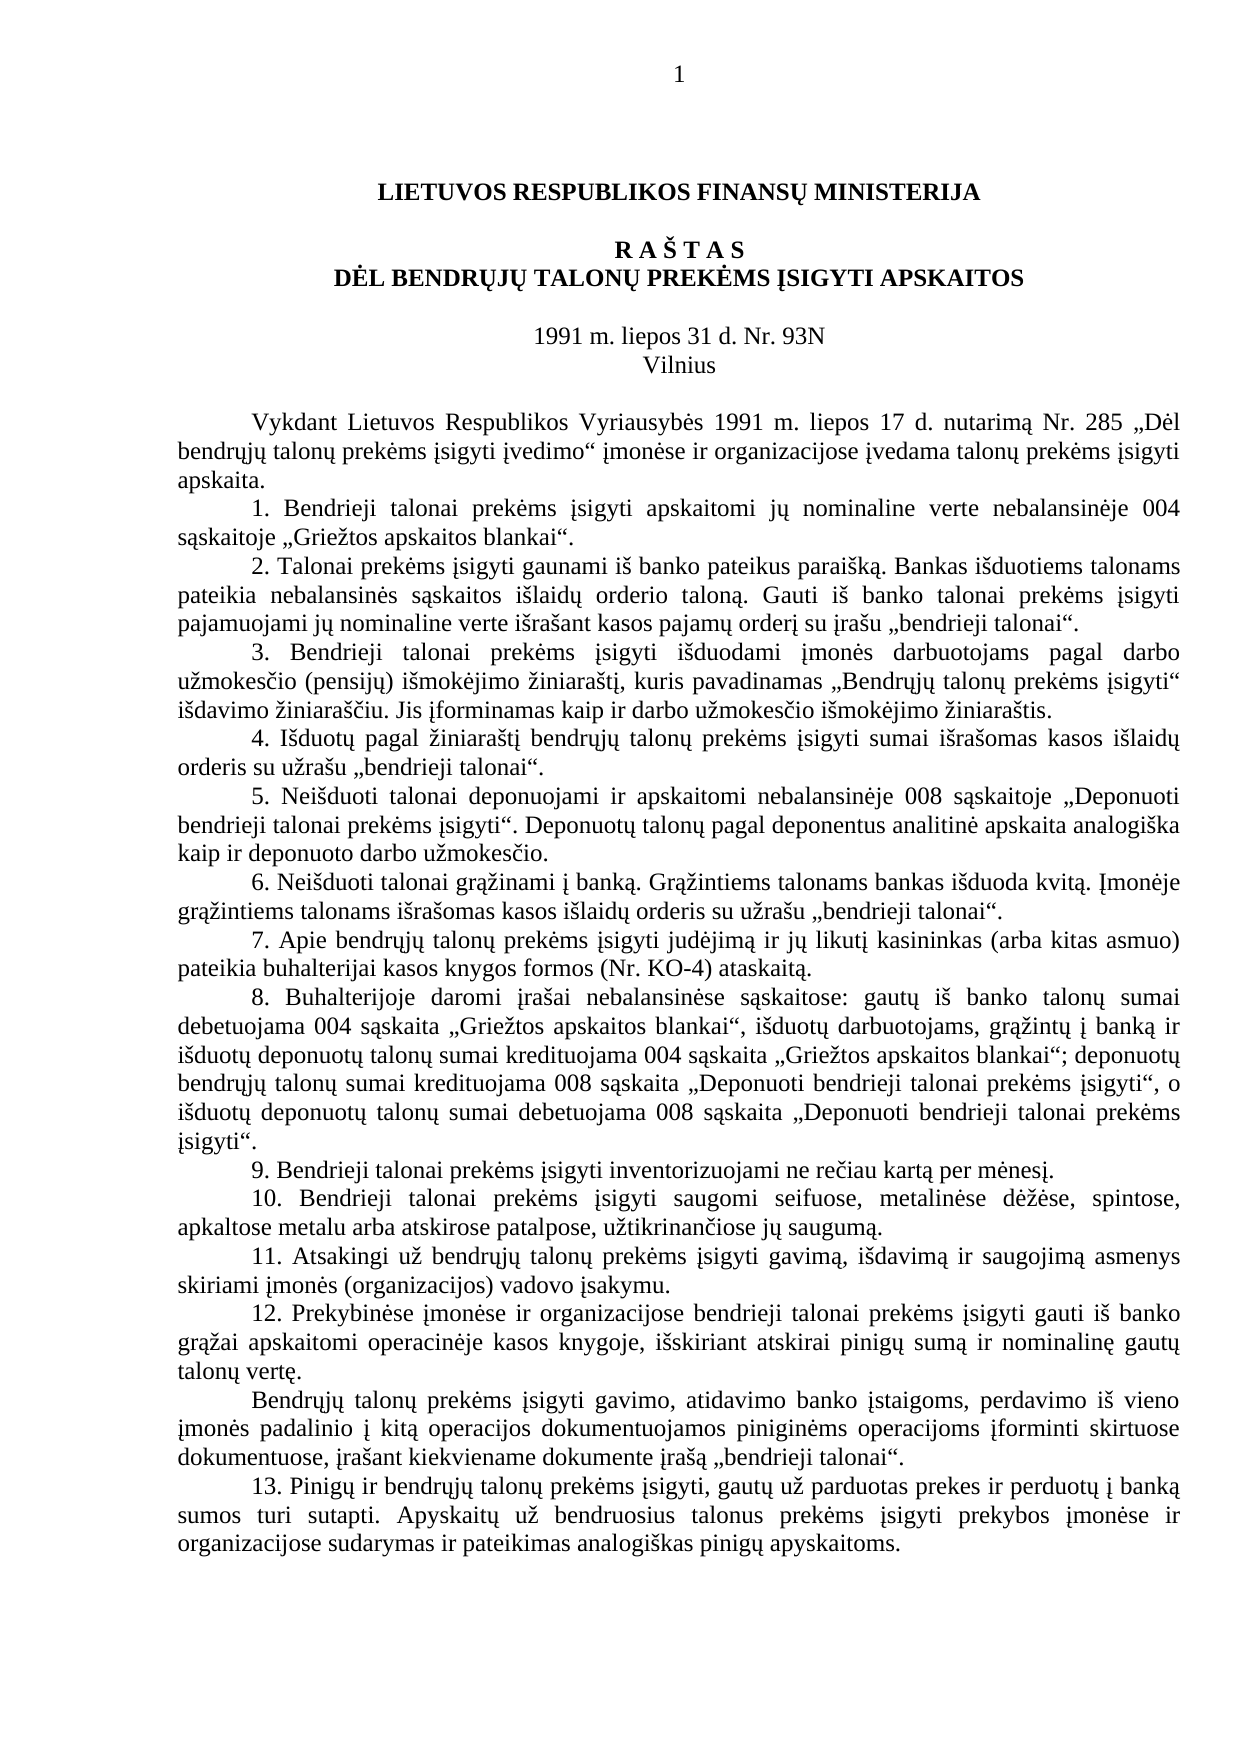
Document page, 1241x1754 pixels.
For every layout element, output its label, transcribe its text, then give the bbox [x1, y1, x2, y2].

text 1991 m. liepos 31 d. Nr. 93N [177, 321, 1181, 350]
text R A Š T A S [177, 235, 1181, 263]
text 8. Buhalterijoje daromi įrašai nebalansinėse sąskaitose: gautų iš banko talonų sumai debetuojama 004 sąskaita „Griežtos apskaitos blankai“, išduotų darbuotojams, grąžintų į banką ir išduotų deponuotų talonų sumai kredituojama 004 sąskaita „Griežtos apskaitos blankai“; deponuotų bendrųjų talonų sumai kredituojama 008 sąskaita „Deponuoti bendrieji talonai prekėms įsigyti“, o išduotų deponuotų talonų sumai debetuojama 008 sąskaita „Deponuoti bendrieji talonai prekėms įsigyti“. [177, 982, 1181, 1155]
text 10. Bendrieji talonai prekėms įsigyti saugomi seifuose, metalinėse dėžėse, spintose, apkaltose metalu arba atskirose patalpose, užtikrinančiose jų saugumą. [177, 1183, 1181, 1241]
text 13. Pinigų ir bendrųjų talonų prekėms įsigyti, gautų už parduotas prekes ir perduotų į banką sumos turi sutapti. Apyskaitų už bendruosius talonus prekėms įsigyti prekybos įmonėse ir organizacijose sudarymas ir pateikimas analogiškas pinigų apyskaitoms. [177, 1471, 1181, 1557]
text 3. Bendrieji talonai prekėms įsigyti išduodami įmonės darbuotojams pagal darbo užmokesčio (pensijų) išmokėjimo žiniaraštį, kuris pavadinamas „Bendrųjų talonų prekėms įsigyti“ išdavimo žiniaraščiu. Jis įforminamas kaip ir darbo užmokesčio išmokėjimo žiniaraštis. [177, 637, 1181, 723]
text LIETUVOS RESPUBLIKOS FINANSŲ MINISTERIJA [177, 177, 1181, 206]
text 6. Neišduoti talonai grąžinami į banką. Grąžintiems talonams bankas išduoda kvitą. Įmonėje grąžintiems talonams išrašomas kasos išlaidų orderis su užrašu „bendrieji talonai“. [177, 867, 1181, 925]
text 4. Išduotų pagal žiniaraštį bendrųjų talonų prekėms įsigyti sumai išrašomas kasos išlaidų orderis su užrašu „bendrieji talonai“. [177, 723, 1181, 781]
text 9. Bendrieji talonai prekėms įsigyti inventorizuojami ne rečiau kartą per mėnesį. [177, 1155, 1181, 1183]
text 5. Neišduoti talonai deponuojami ir apskaitomi nebalansinėje 008 sąskaitoje „Deponuoti bendrieji talonai prekėms įsigyti“. Deponuotų talonų pagal deponentus analitinė apskaita analogiška kaip ir deponuoto darbo užmokesčio. [177, 781, 1181, 867]
text 11. Atsakingi už bendrųjų talonų prekėms įsigyti gavimą, išdavimą ir saugojimą asmenys skiriami įmonės (organizacijos) vadovo įsakymu. [177, 1241, 1181, 1298]
text 2. Talonai prekėms įsigyti gaunami iš banko pateikus paraišką. Bankas išduotiems talonams pateikia nebalansinės sąskaitos išlaidų orderio taloną. Gauti iš banko talonai prekėms įsigyti pajamuojami jų nominaline verte išrašant kasos pajamų orderį su įrašu „bendrieji talonai“. [177, 551, 1181, 637]
text Vilnius [177, 350, 1181, 378]
text 7. Apie bendrųjų talonų prekėms įsigyti judėjimą ir jų likutį kasininkas (arba kitas asmuo) pateikia buhalterijai kasos knygos formos (Nr. KO-4) ataskaitą. [177, 925, 1181, 982]
text Bendrųjų talonų prekėms įsigyti gavimo, atidavimo banko įstaigoms, perdavimo iš vieno įmonės padalinio į kitą operacijos dokumentuojamos piniginėms operacijoms įforminti skirtuose dokumentuose, įrašant kiekviename dokumente įrašą „bendrieji talonai“. [177, 1385, 1181, 1471]
text Vykdant Lietuvos Respublikos Vyriausybės 1991 m. liepos 17 d. nutarimą Nr. 285 „Dėl bendrųjų talonų prekėms įsigyti įvedimo“ įmonėse ir organizacijose įvedama talonų prekėms įsigyti apskaita. [177, 407, 1181, 493]
text DĖL BENDRŲJŲ TALONŲ PREKĖMS ĮSIGYTI APSKAITOS [177, 263, 1181, 292]
text 12. Prekybinėse įmonėse ir organizacijose bendrieji talonai prekėms įsigyti gauti iš banko grąžai apskaitomi operacinėje kasos knygoje, išskiriant atskirai pinigų sumą ir nominalinę gautų talonų vertę. [177, 1298, 1181, 1385]
text 1. Bendrieji talonai prekėms įsigyti apskaitomi jų nominaline verte nebalansinėje 004 sąskaitoje „Griežtos apskaitos blankai“. [177, 493, 1181, 551]
